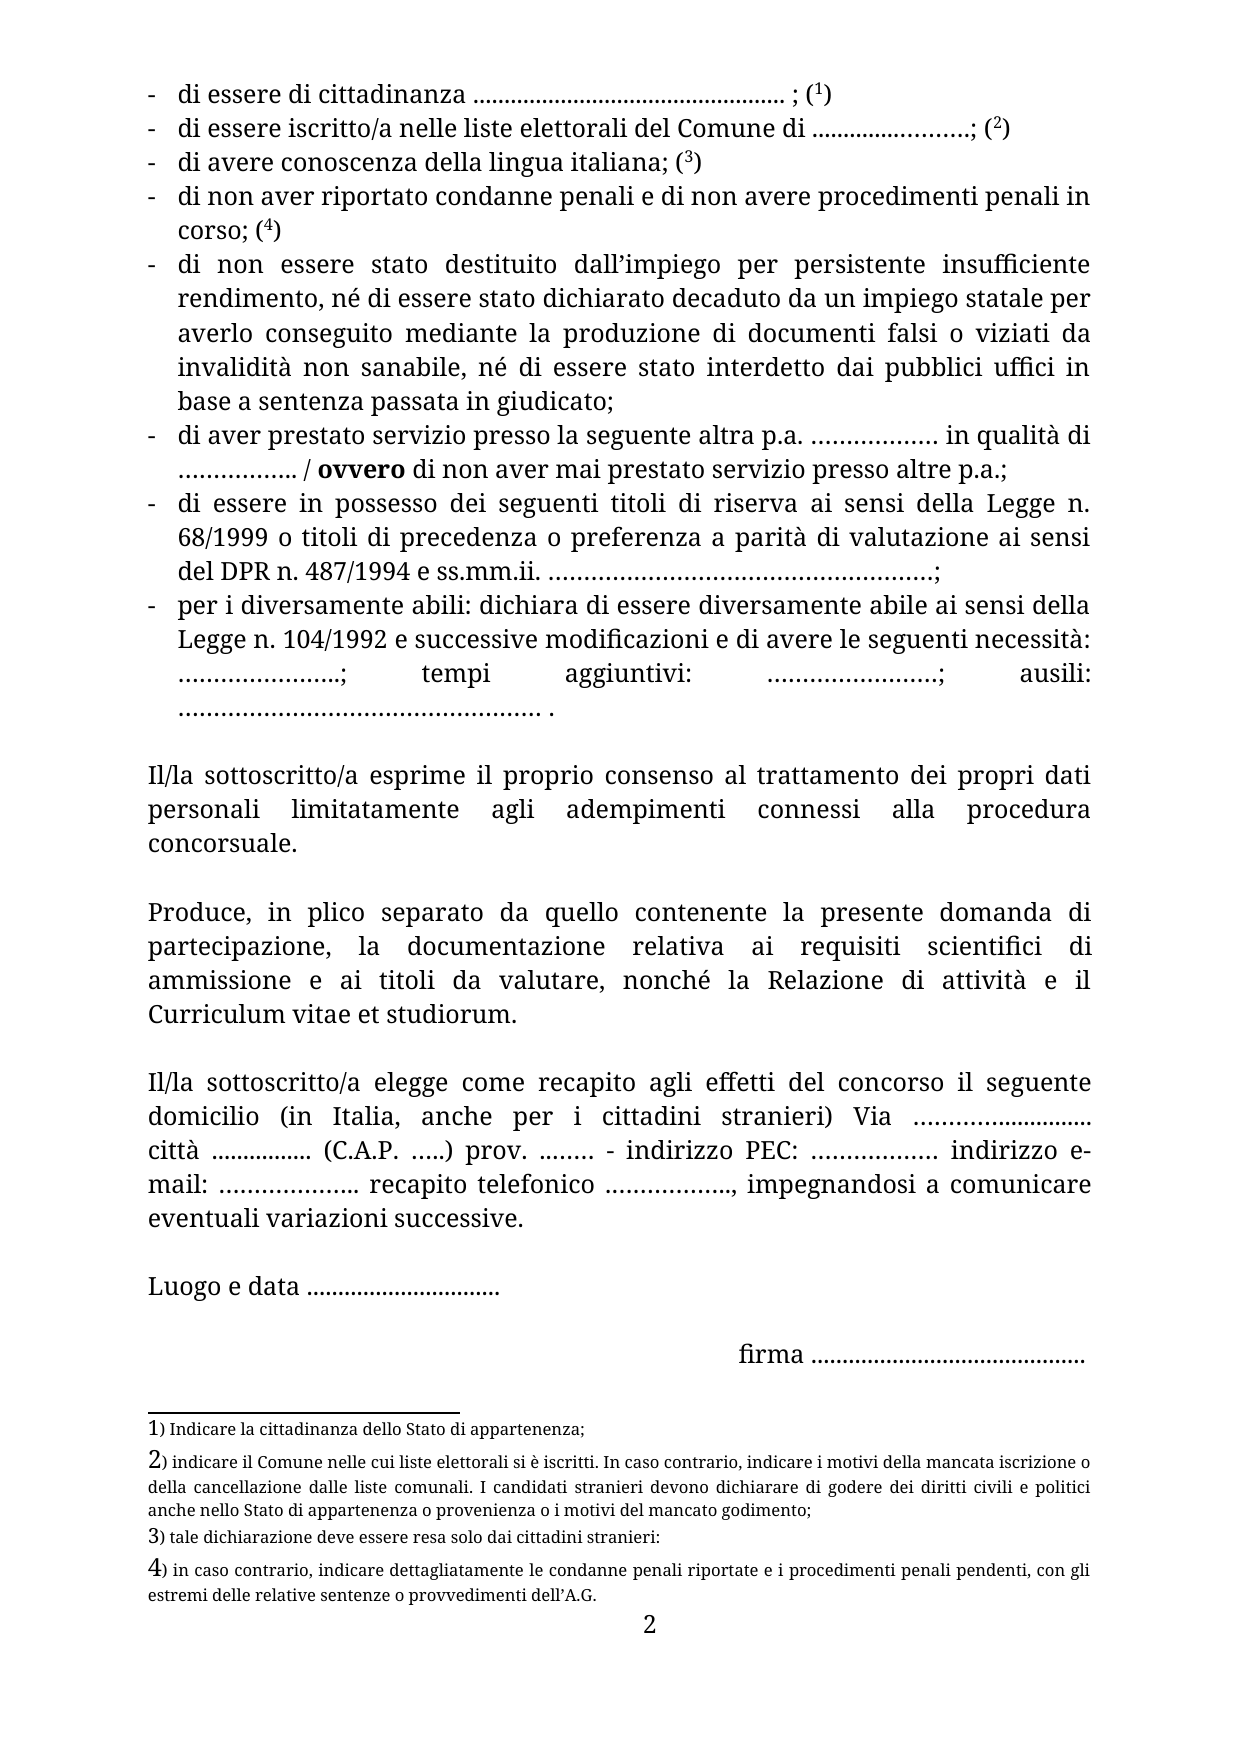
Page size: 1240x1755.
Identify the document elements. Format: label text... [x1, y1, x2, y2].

text ) Indicare la cittadinanza dello Stato di appartenenza; [148, 1413, 1092, 1442]
text - di avere conoscenza della lingua italiana; () [148, 145, 1092, 179]
text - di essere in possesso dei seguenti titoli di riserva ai sensi della Legge n. 68/1999 o titoli di precedenza o preferenza a parità di valutazione ai sensi del DPR n. 487/1994 e ss.mm.ii. ………………………………………………; [148, 486, 1092, 588]
text Il/la sottoscritto/a esprime il proprio consenso al trattamento dei propri dati personali limitatamente agli adempimenti connessi alla procedura concorsuale. [148, 758, 1092, 860]
text ) indicare il Comune nelle cui liste elettorali si è iscritti. In caso contrario, indicare i motivi della mancata iscrizione o della cancellazione dalle liste comunali. I candidati stranieri devono dichiarare di godere dei diritti civili e politici anche nello Stato di appartenenza o provenienza o i motivi del mancato godimento; [148, 1442, 1092, 1521]
text Produce, in plico separato da quello contenente la presente domanda di partecipazione, la documentazione relativa ai requisiti scientifici di ammissione e ai titoli da valutare, nonché la Relazione di attività e il Curriculum vitae et studiorum. [148, 894, 1093, 1031]
text - di essere iscritto/a nelle liste elettorali del Comune di ..............……….; () [148, 111, 1092, 145]
text Luogo e data ............................... [148, 1269, 1137, 1303]
text - di aver prestato servizio presso la seguente altra p.a. ……………… in qualità di …………….. / ovvero di non aver mai prestato servizio presso altre p.a.; [148, 417, 1092, 486]
text ) tale dichiarazione deve essere resa solo dai cittadini stranieri: [148, 1521, 1092, 1550]
text - di essere di cittadinanza .................................................. ; () [148, 77, 1092, 111]
text ) in caso contrario, indicare dettagliatamente le condanne penali riportate e i procedimenti penali pendenti, con gli estremi delle relative sentenze o provvedimenti dell’A.G. [148, 1550, 1092, 1606]
text firma ............................................ [591, 1337, 1137, 1371]
text - di non aver riportato condanne penali e di non avere procedimenti penali in corso; () [148, 179, 1092, 247]
text Il/la sottoscritto/a elegge come recapito agli effetti del concorso il seguente domicilio (in Italia, anche per i cittadini stranieri) Via …………............... città ................ (C.A.P. …..) prov. ..…… - indirizzo PEC: ……………… indirizzo e-mail: ……………….. recapito telefonico .…………….., impegnandosi a comunicare eventuali variazioni successive. [148, 1064, 1093, 1235]
text - per i diversamente abili: dichiara di essere diversamente abile ai sensi della Legge n. 104/1992 e successive modificazioni e di avere le seguenti necessità: …………………..; tempi aggiuntivi: ……………………; ausili: …………………………………………… . [148, 588, 1092, 724]
text - di non essere stato destituito dall’impiego per persistente insufficiente rendimento, né di essere stato dichiarato decaduto da un impiego statale per averlo conseguito mediante la produzione di documenti falsi o viziati da invalidità non sanabile, né di essere stato interdetto dai pubblici uffici in base a sentenza passata in giudicato; [148, 247, 1092, 417]
